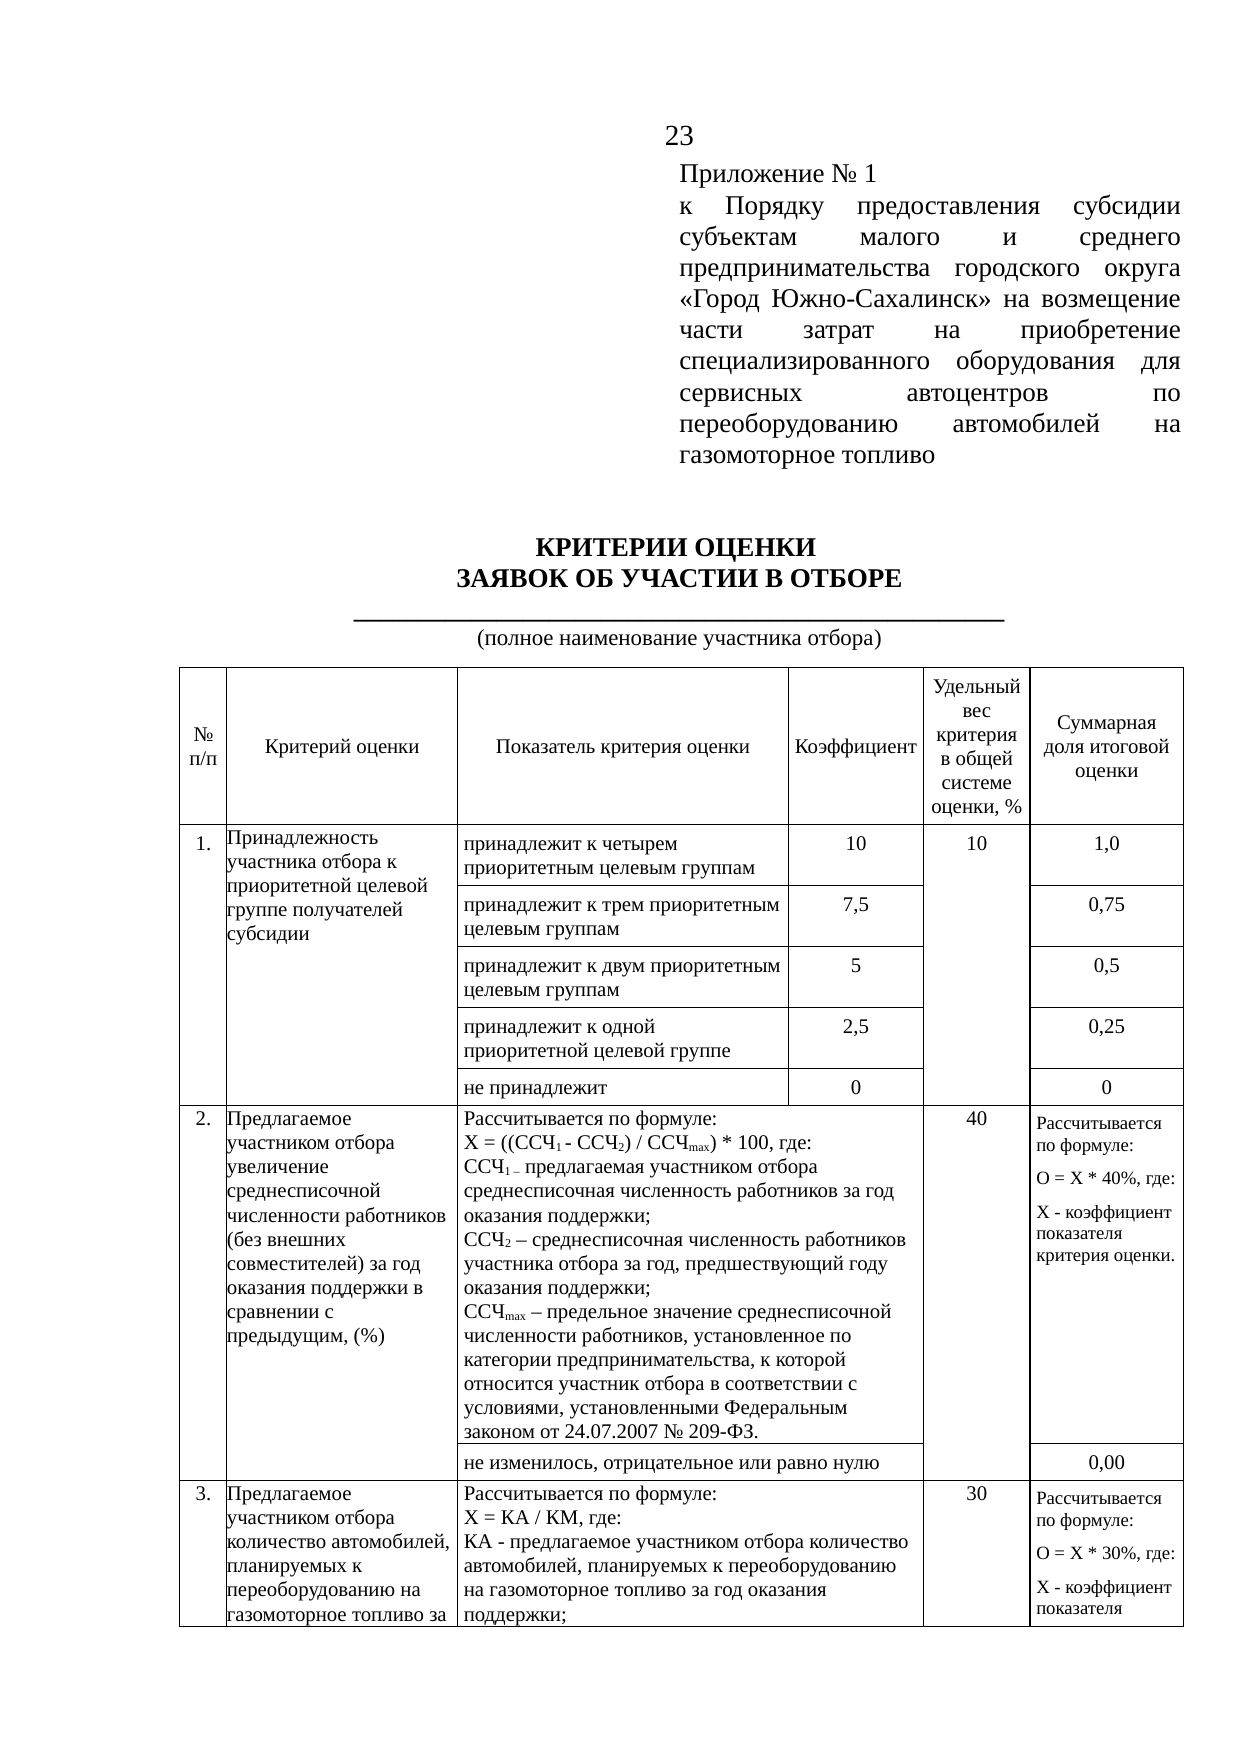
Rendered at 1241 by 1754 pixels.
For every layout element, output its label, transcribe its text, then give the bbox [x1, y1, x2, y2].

text ЗАЯВОК ОБ УЧАСТИИ В ОТБОРЕ [177, 562, 1181, 594]
table_cell 1,0 [1031, 825, 1183, 885]
table_header Удельный вес критерия в общей системе оценки, % [924, 668, 1029, 824]
table_header Показатель критерия оценки [458, 668, 788, 824]
table_header Коэффициент [789, 668, 923, 824]
table_header № п/п [180, 668, 226, 824]
table_cell 7,5 [789, 886, 923, 946]
table_cell не изменилось, отрицательное или равно нулю [458, 1444, 923, 1480]
table_cell 0,5 [1031, 947, 1183, 1007]
table_cell 5 [789, 947, 923, 1007]
table_header Критерий оценки [227, 668, 457, 824]
table_cell 0,00 [1031, 1444, 1183, 1480]
table_cell Рассчитывается по формуле: Х = ((ССЧ1 - CCЧ2) / CCЧmax) * 100, где: ССЧ1 – предлагаемая участником отбора среднесписочная численность работников за год оказания поддержки; CCЧ2 – среднесписочная численность работников участника отбора за год, предшествующий году оказания поддержки; CCЧmax – предельное значение среднесписочной численности работников, установленное по категории предпринимательства, к которой относится участник отбора в соответствии с условиями, установленными Федеральным законом от 24.07.2007 № 209-ФЗ. [458, 1106, 923, 1443]
table_cell Предлагаемое участником отбора увеличение среднесписочной численности работников (без внешних совместителей) за год оказания поддержки в сравнении с предыдущим, (%) [227, 1106, 457, 1480]
table_cell принадлежит к четырем приоритетным целевым группам [458, 825, 788, 885]
table_cell Предлагаемое участником отбора количество автомобилей, планируемых к переоборудованию на газомоторное топливо за [227, 1481, 457, 1626]
table_cell 2,5 [789, 1008, 923, 1068]
table_cell Рассчитывается по формуле: О = Х * 40%, где: Х - коэффициент показателя критерия оценки. [1031, 1106, 1183, 1443]
table_cell принадлежит к двум приоритетным целевым группам [458, 947, 788, 1007]
text КРИТЕРИИ ОЦЕНКИ [177, 531, 1181, 562]
table_cell 30 [924, 1481, 1029, 1626]
table_cell 0 [789, 1069, 923, 1105]
text к Порядку предоставления субсидии субъектам малого и среднего предпринимательства городского округа «Город Южно-Сахалинск» на возмещение части затрат на приобретение специализированного оборудования для сервисных автоцентров по переоборудованию автомобилей на газомоторное топливо [679, 189, 1181, 469]
subtitle Приложение № 1 [679, 158, 1181, 189]
table_cell 10 [789, 825, 923, 885]
table_cell 2. [180, 1106, 226, 1480]
table_cell 40 [924, 1106, 1029, 1480]
table_cell принадлежит к трем приоритетным целевым группам [458, 886, 788, 946]
text __________________________________________________ [177, 594, 1181, 624]
table_cell принадлежит к одной приоритетной целевой группе [458, 1008, 788, 1068]
table_header Суммарная доля итоговой оценки [1031, 668, 1183, 824]
table_cell 0,25 [1031, 1008, 1183, 1068]
table_cell 1. [180, 825, 226, 1105]
table_cell 0,75 [1031, 886, 1183, 946]
table_cell 3. [180, 1481, 226, 1626]
table_cell не принадлежит [458, 1069, 788, 1105]
text (полное наименование участника отбора) [177, 624, 1181, 650]
table_cell Принадлежность участника отбора к приоритетной целевой группе получателей субсидии [227, 825, 457, 1105]
table_cell 0 [1031, 1069, 1183, 1105]
table_cell Рассчитывается по формуле: Х = КА / КМ, где: КА - предлагаемое участником отбора количество автомобилей, планируемых к переоборудованию на газомоторное топливо за год оказания поддержки; [458, 1481, 923, 1626]
table_cell Рассчитывается по формуле: О = Х * 30%, где: Х - коэффициент показателя [1031, 1481, 1183, 1626]
table_cell 10 [924, 825, 1029, 1105]
